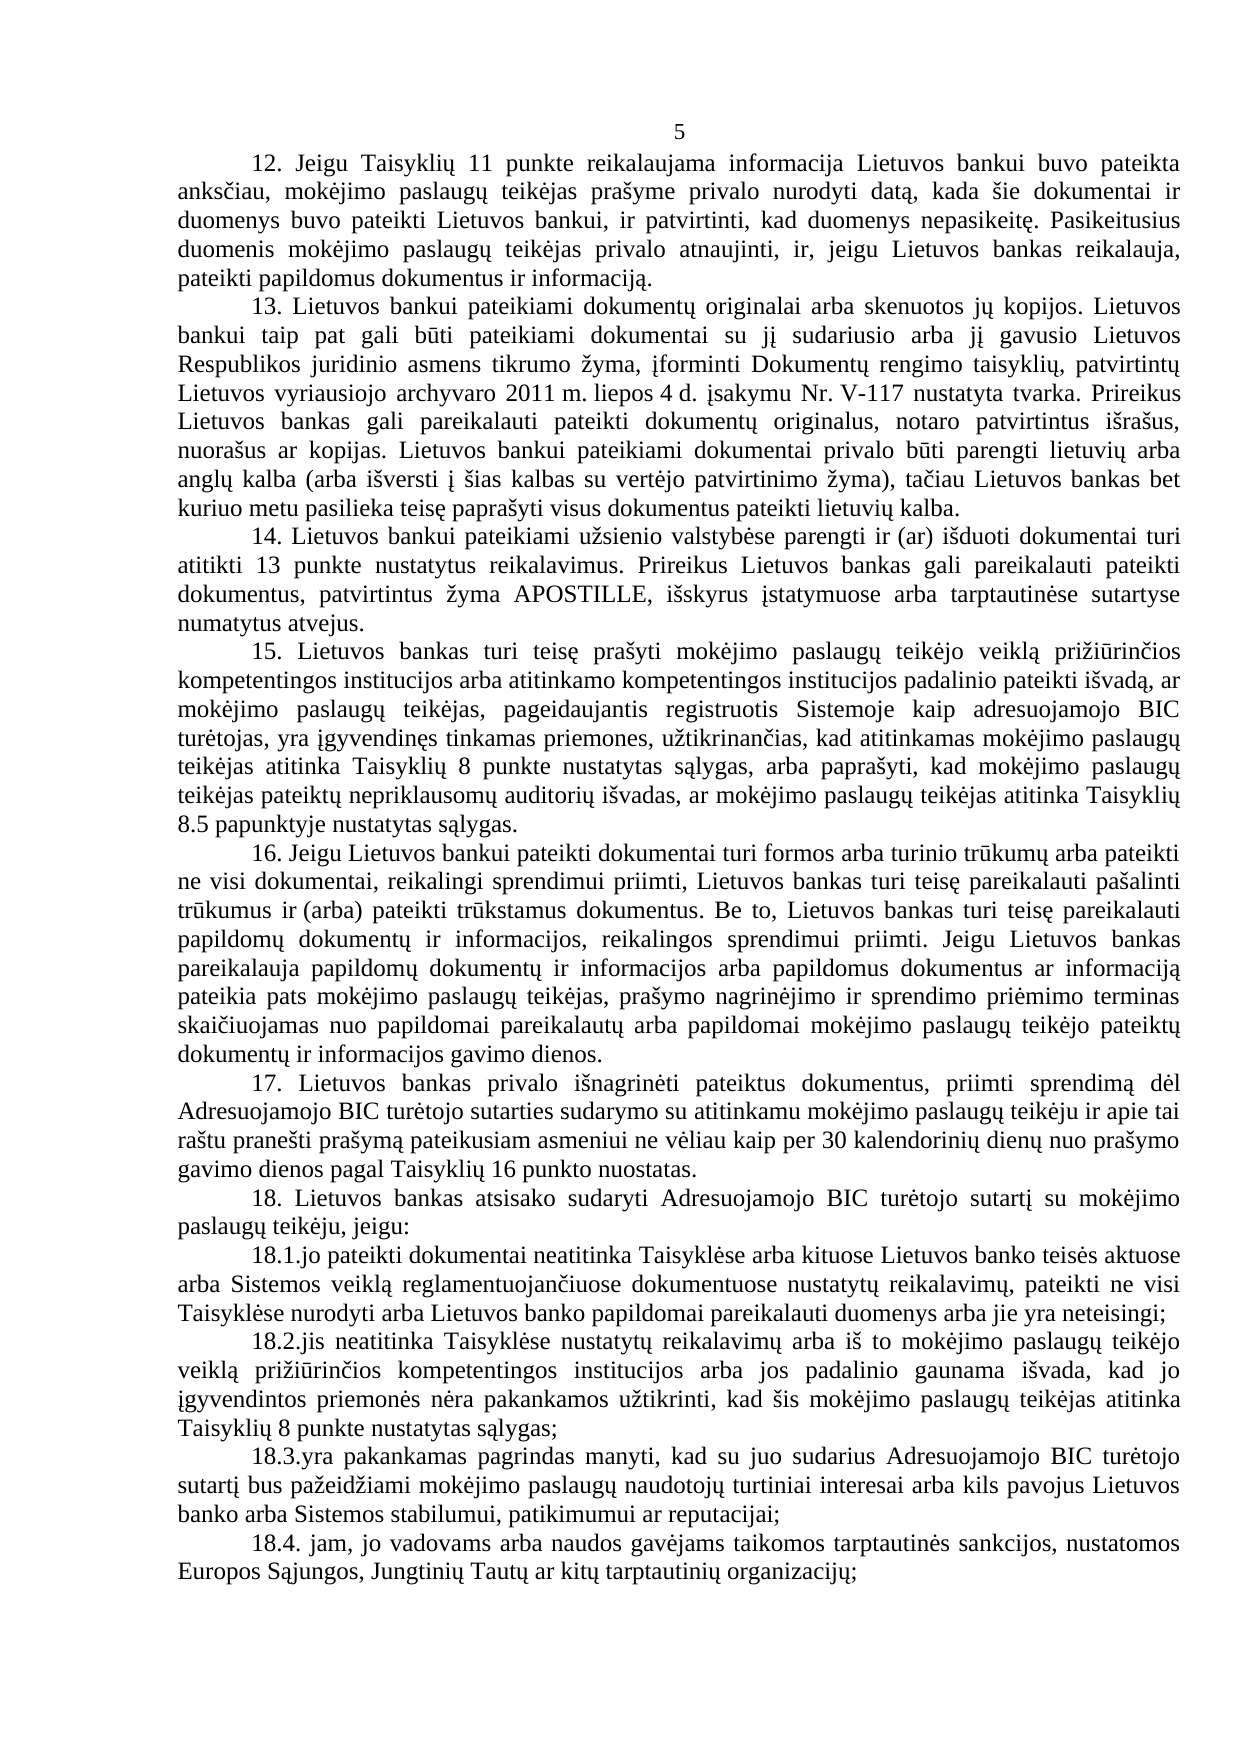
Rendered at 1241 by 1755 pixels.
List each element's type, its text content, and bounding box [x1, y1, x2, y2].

text 18.2. jis neatitinka Taisyklėse nustatytų reikalavimų arba iš to mokėjimo paslaugų teikėjo veiklą prižiūrinčios kompetentingos institucijos arba jos padalinio gaunama išvada, kad jo įgyvendintos priemonės nėra pakankamos užtikrinti, kad šis mokėjimo paslaugų teikėjas atitinka Taisyklių 8 punkte nustatytas sąlygas; [177, 1326, 1181, 1441]
text 14. Lietuvos bankui pateikiami užsienio valstybėse parengti ir (ar) išduoti dokumentai turi atitikti 13 punkte nustatytus reikalavimus. Prireikus Lietuvos bankas gali pareikalauti pateikti dokumentus, patvirtintus žyma APOSTILLE, išskyrus įstatymuose arba tarptautinėse sutartyse numatytus atvejus. [177, 521, 1181, 636]
text 18.1. jo pateikti dokumentai neatitinka Taisyklėse arba kituose Lietuvos banko teisės aktuose arba Sistemos veiklą reglamentuojančiuose dokumentuose nustatytų reikalavimų, pateikti ne visi Taisyklėse nurodyti arba Lietuvos banko papildomai pareikalauti duomenys arba jie yra neteisingi; [177, 1240, 1181, 1326]
text 15. Lietuvos bankas turi teisę prašyti mokėjimo paslaugų teikėjo veiklą prižiūrinčios kompetentingos institucijos arba atitinkamo kompetentingos institucijos padalinio pateikti išvadą, ar mokėjimo paslaugų teikėjas, pageidaujantis registruotis Sistemoje kaip adresuojamojo BIC turėtojas, yra įgyvendinęs tinkamas priemones, užtikrinančias, kad atitinkamas mokėjimo paslaugų teikėjas atitinka Taisyklių 8 punkte nustatytas sąlygas, arba paprašyti, kad mokėjimo paslaugų teikėjas pateiktų nepriklausomų auditorių išvadas, ar mokėjimo paslaugų teikėjas atitinka Taisyklių 8.5 papunktyje nustatytas sąlygas. [177, 636, 1181, 838]
text 16. Jeigu Lietuvos bankui pateikti dokumentai turi formos arba turinio trūkumų arba pateikti ne visi dokumentai, reikalingi sprendimui priimti, Lietuvos bankas turi teisę pareikalauti pašalinti trūkumus ir (arba) pateikti trūkstamus dokumentus. Be to, Lietuvos bankas turi teisę pareikalauti papildomų dokumentų ir informacijos, reikalingos sprendimui priimti. Jeigu Lietuvos bankas pareikalauja papildomų dokumentų ir informacijos arba papildomus dokumentus ar informaciją pateikia pats mokėjimo paslaugų teikėjas, prašymo nagrinėjimo ir sprendimo priėmimo terminas skaičiuojamas nuo papildomai pareikalautų arba papildomai mokėjimo paslaugų teikėjo pateiktų dokumentų ir informacijos gavimo dienos. [177, 838, 1181, 1068]
text 17. Lietuvos bankas privalo išnagrinėti pateiktus dokumentus, priimti sprendimą dėl Adresuojamojo BIC turėtojo sutarties sudarymo su atitinkamu mokėjimo paslaugų teikėju ir apie tai raštu pranešti prašymą pateikusiam asmeniui ne vėliau kaip per 30 kalendorinių dienų nuo prašymo gavimo dienos pagal Taisyklių 16 punkto nuostatas. [177, 1068, 1181, 1183]
text 12. Jeigu Taisyklių 11 punkte reikalaujama informacija Lietuvos bankui buvo pateikta anksčiau, mokėjimo paslaugų teikėjas prašyme privalo nurodyti datą, kada šie dokumentai ir duomenys buvo pateikti Lietuvos bankui, ir patvirtinti, kad duomenys nepasikeitę. Pasikeitusius duomenis mokėjimo paslaugų teikėjas privalo atnaujinti, ir, jeigu Lietuvos bankas reikalauja, pateikti papildomus dokumentus ir informaciją. [177, 148, 1181, 291]
text 18. Lietuvos bankas atsisako sudaryti Adresuojamojo BIC turėtojo sutartį su mokėjimo paslaugų teikėju, jeigu: [177, 1183, 1181, 1240]
text 13. Lietuvos bankui pateikiami dokumentų originalai arba skenuotos jų kopijos. Lietuvos bankui taip pat gali būti pateikiami dokumentai su jį sudariusio arba jį gavusio Lietuvos Respublikos juridinio asmens tikrumo žyma, įforminti Dokumentų rengimo taisyklių, patvirtintų Lietuvos vyriausiojo archyvaro 2011 m. liepos 4 d. įsakymu Nr. V-117 nustatyta tvarka. Prireikus Lietuvos bankas gali pareikalauti pateikti dokumentų originalus, notaro patvirtintus išrašus, nuorašus ar kopijas. Lietuvos bankui pateikiami dokumentai privalo būti parengti lietuvių arba anglų kalba (arba išversti į šias kalbas su vertėjo patvirtinimo žyma), tačiau Lietuvos bankas bet kuriuo metu pasilieka teisę paprašyti visus dokumentus pateikti lietuvių kalba. [177, 291, 1181, 521]
text 18.4. jam, jo vadovams arba naudos gavėjams taikomos tarptautinės sankcijos, nustatomos Europos Sąjungos, Jungtinių Tautų ar kitų tarptautinių organizacijų; [177, 1528, 1181, 1585]
text 18.3. yra pakankamas pagrindas manyti, kad su juo sudarius Adresuojamojo BIC turėtojo sutartį bus pažeidžiami mokėjimo paslaugų naudotojų turtiniai interesai arba kils pavojus Lietuvos banko arba Sistemos stabilumui, patikimumui ar reputacijai; [177, 1441, 1181, 1528]
